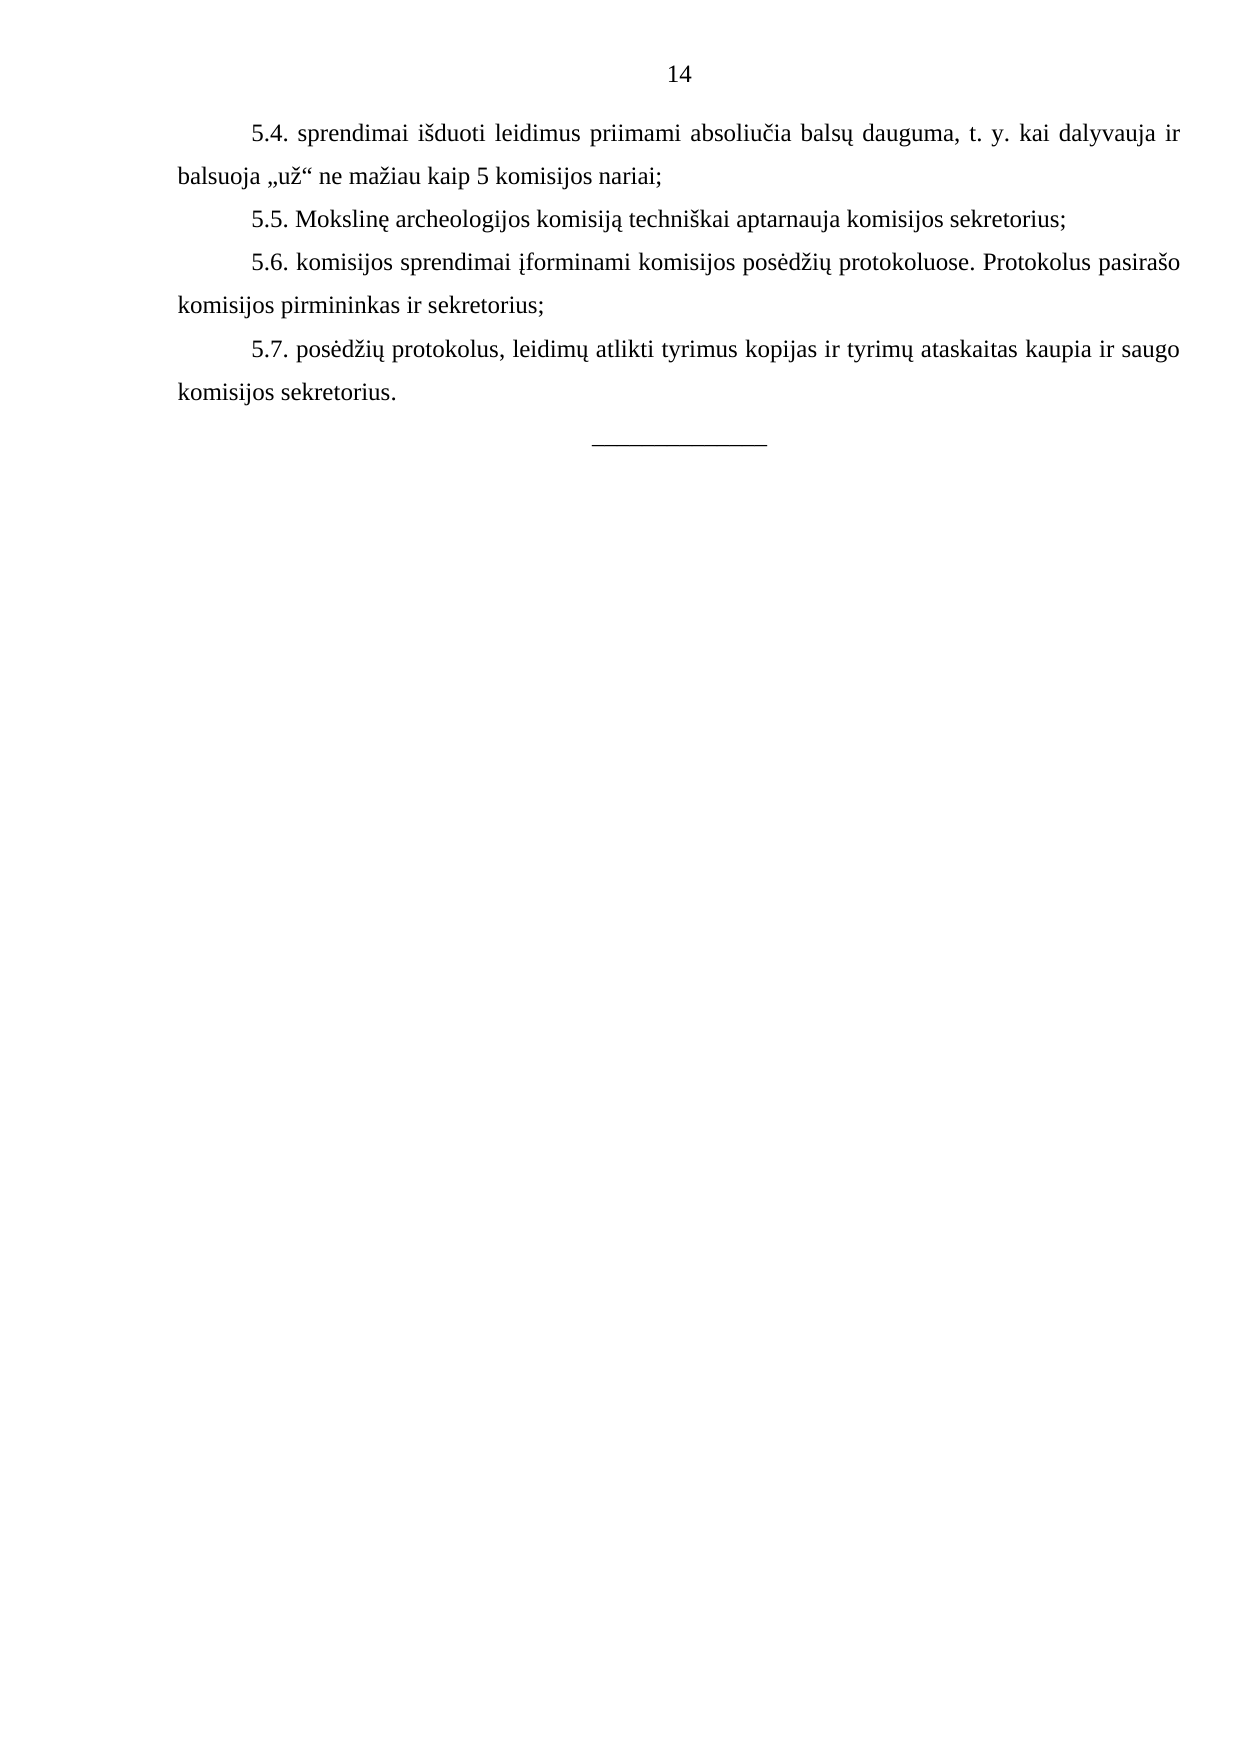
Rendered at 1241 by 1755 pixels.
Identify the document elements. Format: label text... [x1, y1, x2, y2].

text 5.7. posėdžių protokolus, leidimų atlikti tyrimus kopijas ir tyrimų ataskaitas kaupia ir saugo komisijos sekretorius. [177, 334, 1181, 406]
text ______________ [177, 420, 1181, 449]
text 5.6. komisijos sprendimai įforminami komisijos posėdžių protokoluose. Protokolus pasirašo komisijos pirmininkas ir sekretorius; [177, 247, 1181, 319]
text 5.5. Mokslinę archeologijos komisiją techniškai aptarnauja komisijos sekretorius; [177, 204, 1181, 233]
text 5.4. sprendimai išduoti leidimus priimami absoliučia balsų dauguma, t. y. kai dalyvauja ir balsuoja „už“ ne mažiau kaip 5 komisijos nariai; [177, 118, 1181, 190]
